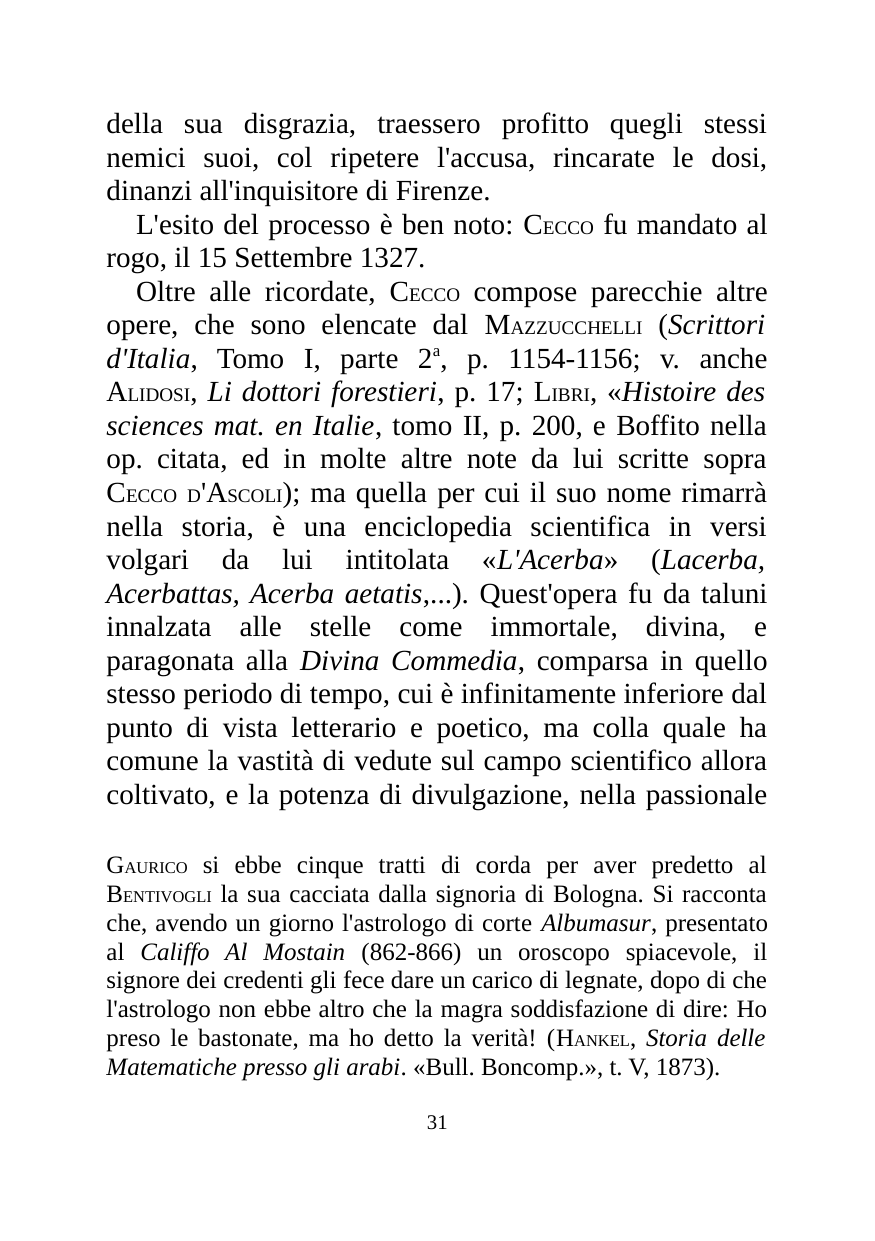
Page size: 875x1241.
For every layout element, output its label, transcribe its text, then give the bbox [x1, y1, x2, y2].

text Gaurico si ebbe cinque tratti di corda per aver predetto al Bentivogli la sua cacciata dalla signoria di Bologna. Si racconta che, avendo un giorno l'astrologo di corte Albumasur, presentato al Califfo Al Mostain (862-866) un oroscopo spiacevole, il signore dei credenti gli fece dare un carico di legnate, dopo di che l'astrologo non ebbe altro che la magra soddisfazione di dire: Ho preso le bastonate, ma ho detto la verità! (Hankel, Storia delle Matematiche presso gli arabi. «Bull. Boncomp.», t. V, 1873). [106, 850, 768, 1080]
text Oltre alle ricordate, Cecco compose parecchie altre opere, che sono elencate dal Mazzucchelli (Scrittori d'Italia, Tomo I, parte 2a, p. 1154-1156; v. anche Alidosi, Li dottori forestieri, p. 17; Libri, «Histoire des sciences mat. en Italie, tomo II, p. 200, e Boffito nella op. citata, ed in molte altre note da lui scritte sopra Cecco d'Ascoli); ma quella per cui il suo nome rimarrà nella storia, è una enciclopedia scientifica in versi volgari da lui intitolata «L'Acerba» (Lacerba, Acerbattas, Acerba aetatis,...). Quest'opera fu da taluni innalzata alle stelle come immortale, divina, e paragonata alla Divina Commedia, comparsa in quello stesso periodo di tempo, cui è infinitamente inferiore dal punto di vista letterario e poetico, ma colla quale ha comune la vastità di vedute sul campo scientifico allora coltivato, e la potenza di divulgazione, nella passionale [106, 274, 768, 811]
text L'esito del processo è ben noto: Cecco fu mandato al rogo, il 15 Settembre 1327. [106, 207, 768, 274]
text Non pare possibile che dopo una tale sentenza, Cecco abbia potuto continuare la lettura di Astrologia, appena incominciata, per l'anno accademico 1424-25 a Bologna; forse avrà dovuto limitarsi alla sola lettura di Filosofia; ma sta il fatto che egli, in quello stesso anno, o subito dopo, si recò a Firenze, ove pare sia stato chiamato come medico ed astrologo alla corte di Carlo duca di Calabria, e che mal gli sia incolto, per un poco lieto presagio da lui fatto alla moglie del Duca, e che, della sua disgrazia, traessero profitto quegli stessi nemici suoi, col ripetere l'accusa, rincarate le dosi, dinanzi all'inquisitore di Firenze. [106, 106, 768, 207]
